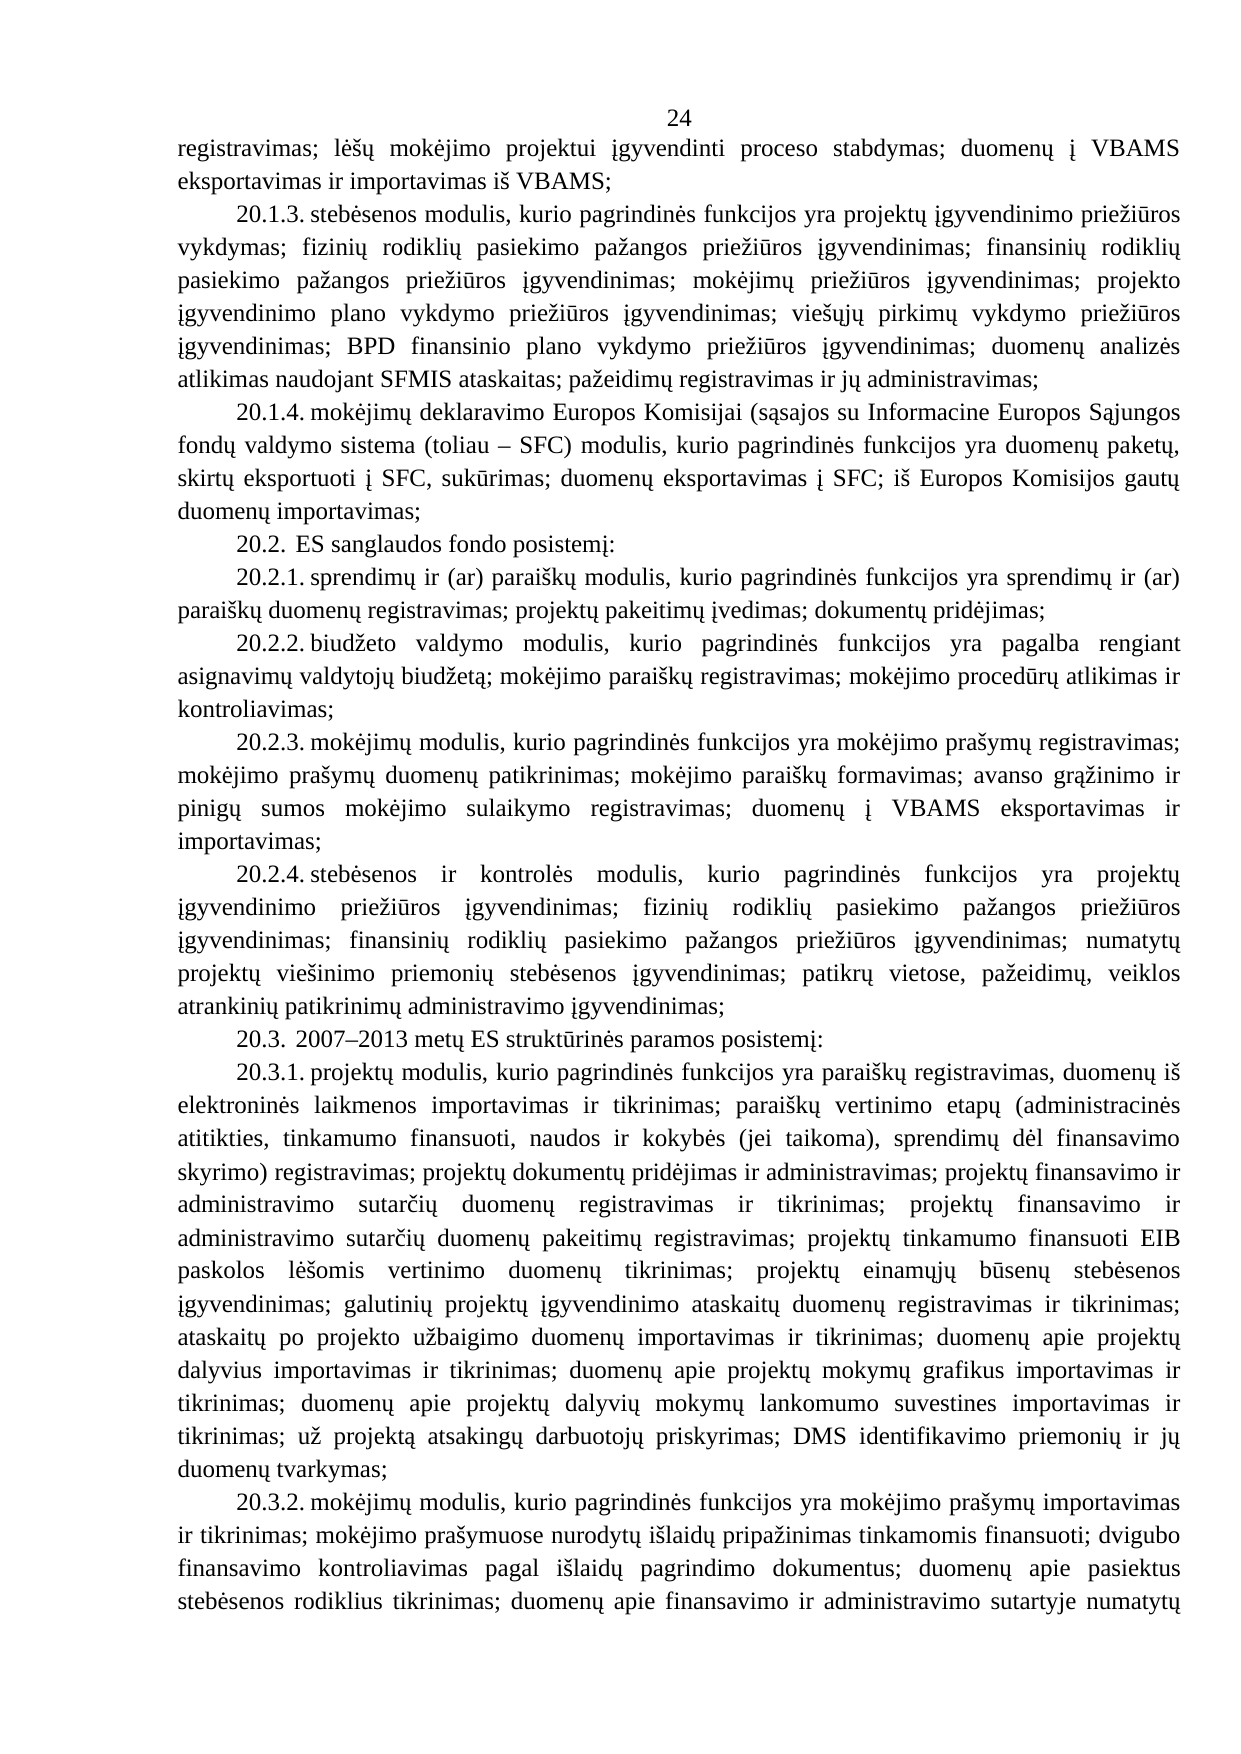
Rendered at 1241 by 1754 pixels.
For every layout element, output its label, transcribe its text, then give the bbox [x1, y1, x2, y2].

text 20.2.4. stebėsenos ir kontrolės modulis, kurio pagrindinės funkcijos yra projektų įgyvendinimo priežiūros įgyvendinimas; fizinių rodiklių pasiekimo pažangos priežiūros įgyvendinimas; finansinių rodiklių pasiekimo pažangos priežiūros įgyvendinimas; numatytų projektų viešinimo priemonių stebėsenos įgyvendinimas; patikrų vietose, pažeidimų, veiklos atrankinių patikrinimų administravimo įgyvendinimas; [177, 859, 1181, 1020]
text 20.1.4. mokėjimų deklaravimo Europos Komisijai (sąsajos su Informacine Europos Sąjungos fondų valdymo sistema (toliau – SFC) modulis, kurio pagrindinės funkcijos yra duomenų paketų, skirtų eksportuoti į SFC, sukūrimas; duomenų eksportavimas į SFC; iš Europos Komisijos gautų duomenų importavimas; [177, 397, 1181, 525]
text 20.2.2. biudžeto valdymo modulis, kurio pagrindinės funkcijos yra pagalba rengiant asignavimų valdytojų biudžetą; mokėjimo paraiškų registravimas; mokėjimo procedūrų atlikimas ir kontroliavimas; [177, 628, 1181, 723]
text registravimas; lėšų mokėjimo projektui įgyvendinti proceso stabdymas; duomenų į VBAMS eksportavimas ir importavimas iš VBAMS; [177, 133, 1181, 195]
text 20.3.2. mokėjimų modulis, kurio pagrindinės funkcijos yra mokėjimo prašymų importavimas ir tikrinimas; mokėjimo prašymuose nurodytų išlaidų pripažinimas tinkamomis finansuoti; dvigubo finansavimo kontroliavimas pagal išlaidų pagrindimo dokumentus; duomenų apie pasiektus stebėsenos rodiklius tikrinimas; duomenų apie finansavimo ir administravimo sutartyje numatytų [177, 1487, 1181, 1614]
text 20.2. ES sanglaudos fondo posistemį: [177, 529, 1181, 558]
text 20.2.3. mokėjimų modulis, kurio pagrindinės funkcijos yra mokėjimo prašymų registravimas; mokėjimo prašymų duomenų patikrinimas; mokėjimo paraiškų formavimas; avanso grąžinimo ir pinigų sumos mokėjimo sulaikymo registravimas; duomenų į VBAMS eksportavimas ir importavimas; [177, 727, 1181, 855]
text 20.1.3. stebėsenos modulis, kurio pagrindinės funkcijos yra projektų įgyvendinimo priežiūros vykdymas; fizinių rodiklių pasiekimo pažangos priežiūros įgyvendinimas; finansinių rodiklių pasiekimo pažangos priežiūros įgyvendinimas; mokėjimų priežiūros įgyvendinimas; projekto įgyvendinimo plano vykdymo priežiūros įgyvendinimas; viešųjų pirkimų vykdymo priežiūros įgyvendinimas; BPD finansinio plano vykdymo priežiūros įgyvendinimas; duomenų analizės atlikimas naudojant SFMIS ataskaitas; pažeidimų registravimas ir jų administravimas; [177, 199, 1181, 393]
text 20.3.1. projektų modulis, kurio pagrindinės funkcijos yra paraiškų registravimas, duomenų iš elektroninės laikmenos importavimas ir tikrinimas; paraiškų vertinimo etapų (administracinės atitikties, tinkamumo finansuoti, naudos ir kokybės (jei taikoma), sprendimų dėl finansavimo skyrimo) registravimas; projektų dokumentų pridėjimas ir administravimas; projektų finansavimo ir administravimo sutarčių duomenų registravimas ir tikrinimas; projektų finansavimo ir administravimo sutarčių duomenų pakeitimų registravimas; projektų tinkamumo finansuoti EIB paskolos lėšomis vertinimo duomenų tikrinimas; projektų einamųjų būsenų stebėsenos įgyvendinimas; galutinių projektų įgyvendinimo ataskaitų duomenų registravimas ir tikrinimas; ataskaitų po projekto užbaigimo duomenų importavimas ir tikrinimas; duomenų apie projektų dalyvius importavimas ir tikrinimas; duomenų apie projektų mokymų grafikus importavimas ir tikrinimas; duomenų apie projektų dalyvių mokymų lankomumo suvestines importavimas ir tikrinimas; už projektą atsakingų darbuotojų priskyrimas; DMS identifikavimo priemonių ir jų duomenų tvarkymas; [177, 1057, 1181, 1482]
text 20.2.1. sprendimų ir (ar) paraiškų modulis, kurio pagrindinės funkcijos yra sprendimų ir (ar) paraiškų duomenų registravimas; projektų pakeitimų įvedimas; dokumentų pridėjimas; [177, 562, 1181, 624]
text 20.3. 2007–2013 metų ES struktūrinės paramos posistemį: [177, 1024, 1181, 1053]
